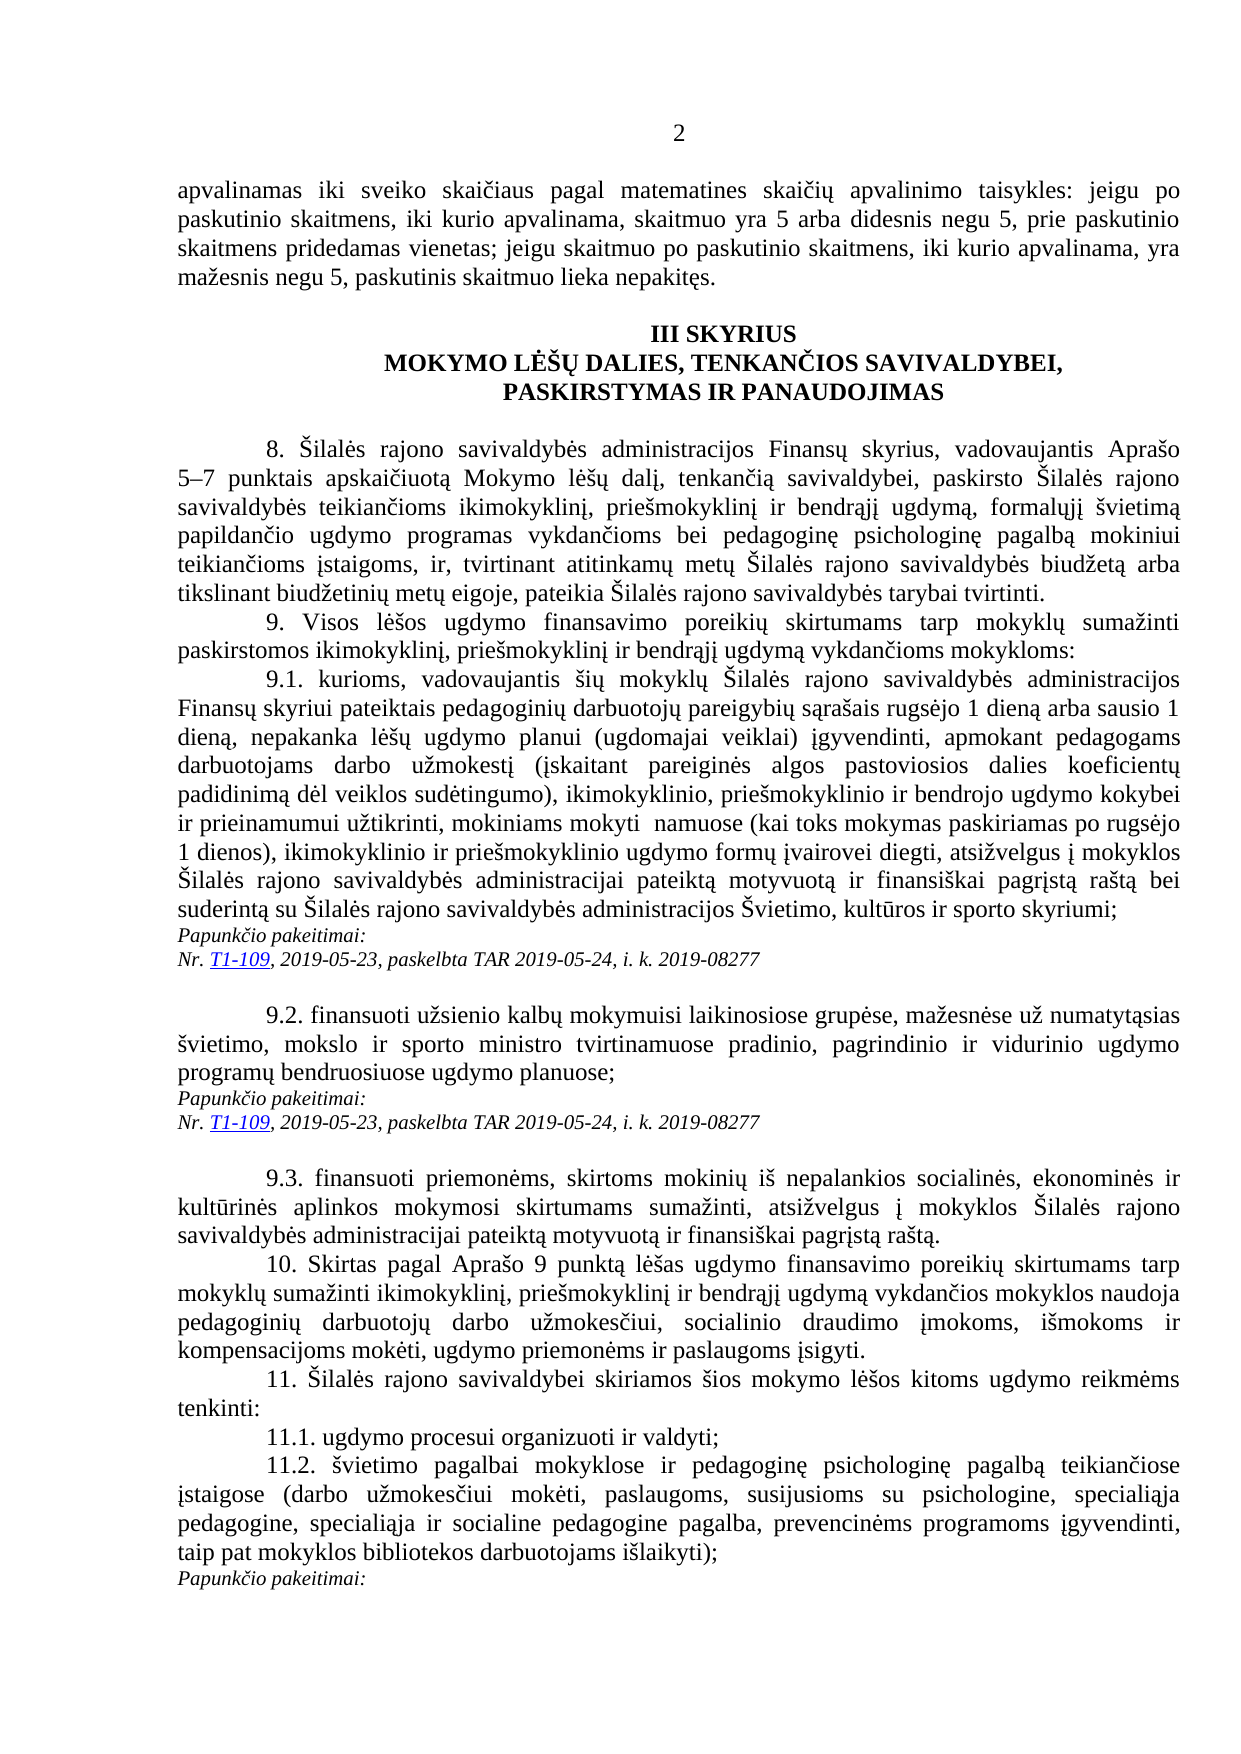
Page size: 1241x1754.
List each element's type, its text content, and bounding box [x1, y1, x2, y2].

text III SKYRIUS [177, 319, 1181, 348]
text MOKYMO LĖŠŲ DALIES, TENKANČIOS SAVIVALDYBEI, [177, 348, 1181, 377]
text 9.1. kurioms, vadovaujantis šių mokyklų Šilalės rajono savivaldybės administracijos Finansų skyriui pateiktais pedagoginių darbuotojų pareigybių sąrašais rugsėjo 1 dieną arba sausio 1 dieną, nepakanka lėšų ugdymo planui (ugdomajai veiklai) įgyvendinti, apmokant pedagogams darbuotojams darbo užmokestį (įskaitant pareiginės algos pastoviosios dalies koeficientų padidinimą dėl veiklos sudėtingumo), ikimokyklinio, priešmokyklinio ir bendrojo ugdymo kokybei ir prieinamumui užtikrinti, mokiniams mokyti namuose (kai toks mokymas paskiriamas po rugsėjo 1 dienos), ikimokyklinio ir priešmokyklinio ugdymo formų įvairovei diegti, atsižvelgus į mokyklos Šilalės rajono savivaldybės administracijai pateiktą motyvuotą ir finansiškai pagrįstą raštą bei suderintą su Šilalės rajono savivaldybės administracijos Švietimo, kultūros ir sporto skyriumi; [177, 664, 1181, 923]
text Papunkčio pakeitimai: [177, 1566, 1181, 1590]
text Nr. T1-109, 2019-05-23, paskelbta TAR 2019-05-24, i. k. 2019-08277 [177, 947, 1181, 971]
text 11. Šilalės rajono savivaldybei skiriamos šios mokymo lėšos kitoms ugdymo reikmėms tenkinti: [177, 1364, 1181, 1422]
text PASKIRSTYMAS IR PANAUDOJIMAS [177, 377, 1181, 406]
text 11.2. švietimo pagalbai mokyklose ir pedagoginę psichologinę pagalbą teikiančiose įstaigose (darbo užmokesčiui mokėti, paslaugoms, susijusioms su psichologine, specialiąja pedagogine, specialiąja ir socialine pedagogine pagalba, prevencinėms programoms įgyvendinti, taip pat mokyklos bibliotekos darbuotojams išlaikyti); [177, 1451, 1181, 1566]
text 9.2. finansuoti užsienio kalbų mokymuisi laikinosiose grupėse, mažesnėse už numatytąsias švietimo, mokslo ir sporto ministro tvirtinamuose pradinio, pagrindinio ir vidurinio ugdymo programų bendruosiuose ugdymo planuose; [177, 1000, 1181, 1086]
text 11.1. ugdymo procesui organizuoti ir valdyti; [177, 1422, 1181, 1451]
text Papunkčio pakeitimai: [177, 923, 1181, 947]
text 10. Skirtas pagal Aprašo 9 punktą lėšas ugdymo finansavimo poreikių skirtumams tarp mokyklų sumažinti ikimokyklinį, priešmokyklinį ir bendrąjį ugdymą vykdančios mokyklos naudoja pedagoginių darbuotojų darbo užmokesčiui, socialinio draudimo įmokoms, išmokoms ir kompensacijoms mokėti, ugdymo priemonėms ir paslaugoms įsigyti. [177, 1249, 1181, 1364]
text 9.3. finansuoti priemonėms, skirtoms mokinių iš nepalankios socialinės, ekonominės ir kultūrinės aplinkos mokymosi skirtumams sumažinti, atsižvelgus į mokyklos Šilalės rajono savivaldybės administracijai pateiktą motyvuotą ir finansiškai pagrįstą raštą. [177, 1163, 1181, 1249]
text Nr. T1-109, 2019-05-23, paskelbta TAR 2019-05-24, i. k. 2019-08277 [177, 1110, 1181, 1134]
text Papunkčio pakeitimai: [177, 1086, 1181, 1110]
text 8. Šilalės rajono savivaldybės administracijos Finansų skyrius, vadovaujantis Aprašo 5–7 punktais apskaičiuotą Mokymo lėšų dalį, tenkančią savivaldybei, paskirsto Šilalės rajono savivaldybės teikiančioms ikimokyklinį, priešmokyklinį ir bendrąjį ugdymą, formalųjį švietimą papildančio ugdymo programas vykdančioms bei pedagoginę psichologinę pagalbą mokiniui teikiančioms įstaigoms, ir, tvirtinant atitinkamų metų Šilalės rajono savivaldybės biudžetą arba tikslinant biudžetinių metų eigoje, pateikia Šilalės rajono savivaldybės tarybai tvirtinti. [177, 434, 1181, 607]
text apvalinamas iki sveiko skaičiaus pagal matematines skaičių apvalinimo taisykles: jeigu po paskutinio skaitmens, iki kurio apvalinama, skaitmuo yra 5 arba didesnis negu 5, prie paskutinio skaitmens pridedamas vienetas; jeigu skaitmuo po paskutinio skaitmens, iki kurio apvalinama, yra mažesnis negu 5, paskutinis skaitmuo lieka nepakitęs. [177, 176, 1181, 291]
text 9. Visos lėšos ugdymo finansavimo poreikių skirtumams tarp mokyklų sumažinti paskirstomos ikimokyklinį, priešmokyklinį ir bendrąjį ugdymą vykdančioms mokykloms: [177, 607, 1181, 664]
